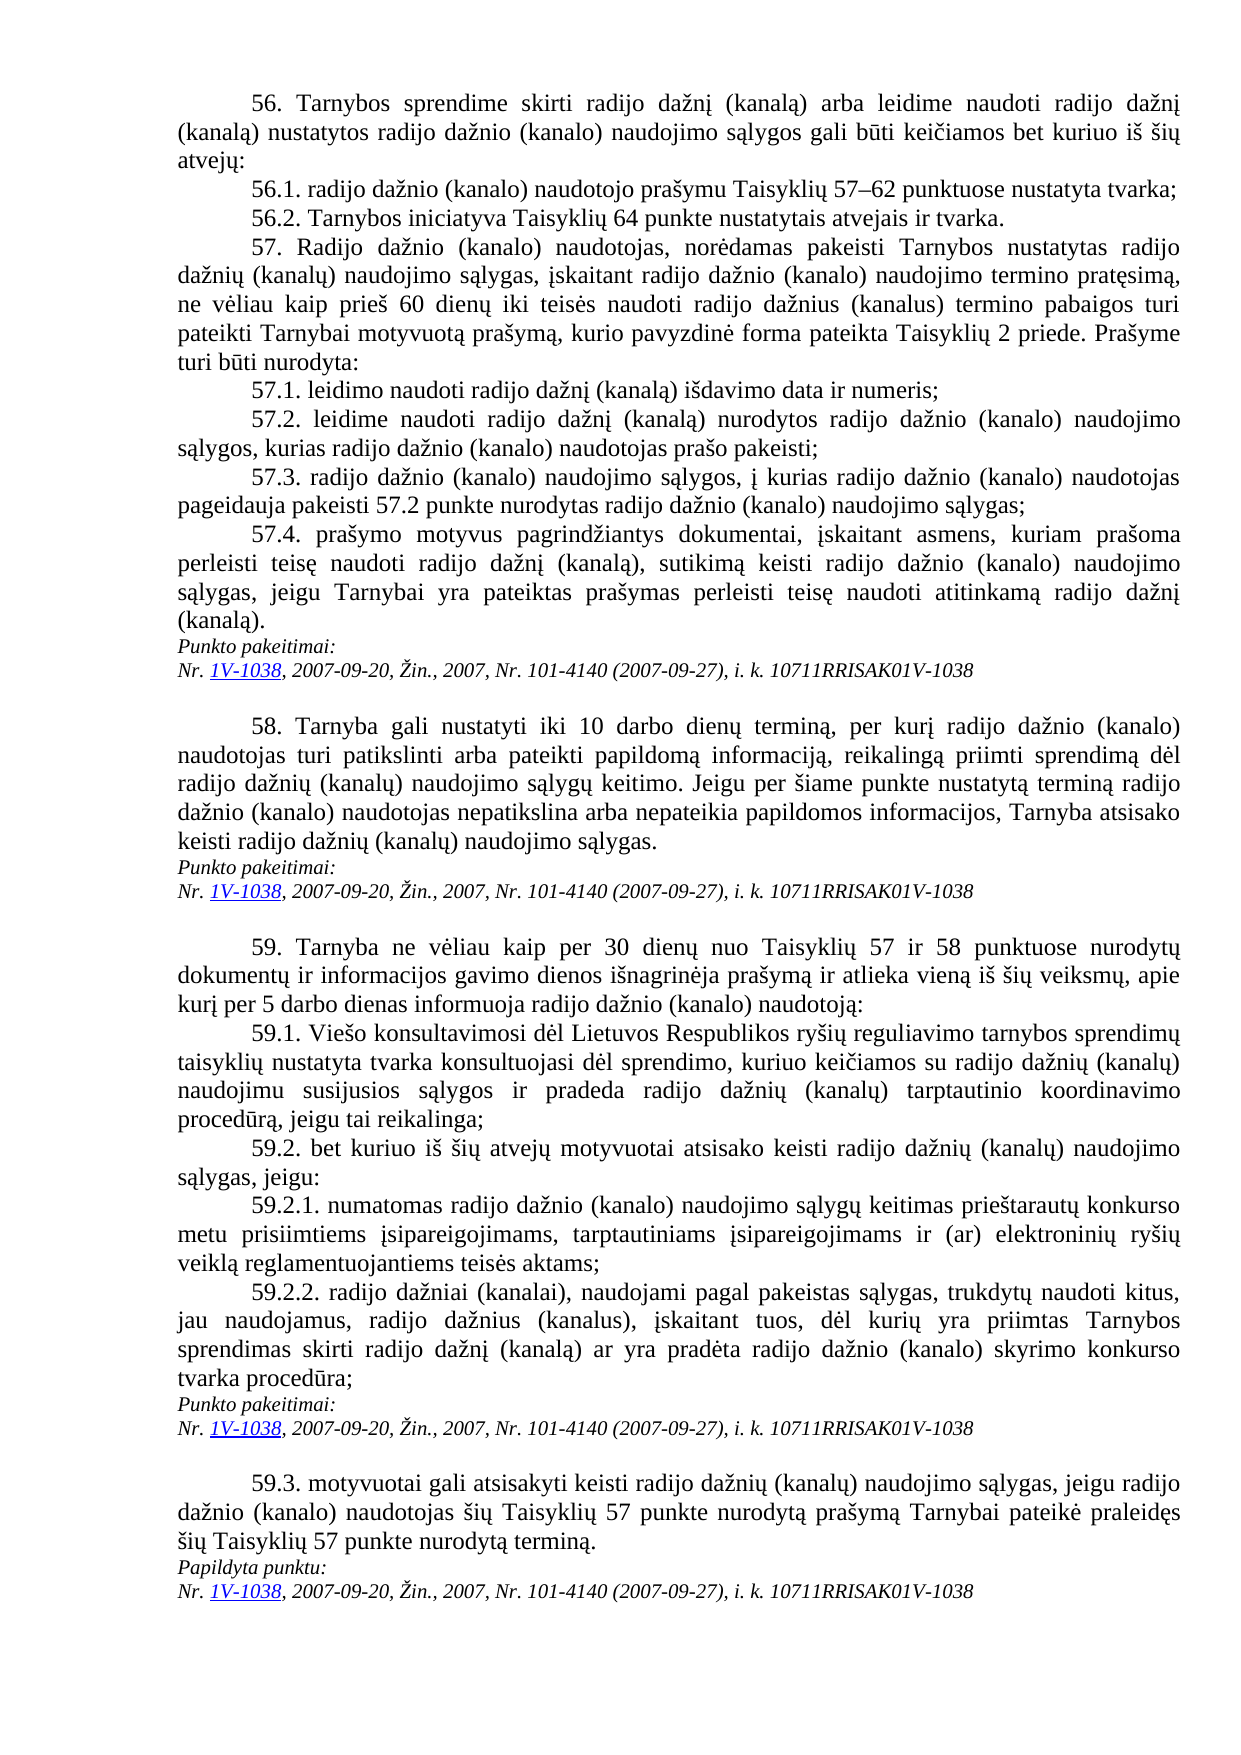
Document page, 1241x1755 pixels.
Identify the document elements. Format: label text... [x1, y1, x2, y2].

text 59. Tarnyba ne vėliau kaip per 30 dienų nuo Taisyklių 57 ir 58 punktuose nurodytų dokumentų ir informacijos gavimo dienos išnagrinėja prašymą ir atlieka vieną iš šių veiksmų, apie kurį per 5 darbo dienas informuoja radijo dažnio (kanalo) naudotoją: [177, 932, 1181, 1018]
text Papildyta punktu: [177, 1555, 1181, 1579]
text 59.2. bet kuriuo iš šių atvejų motyvuotai atsisako keisti radijo dažnių (kanalų) naudojimo sąlygas, jeigu: [177, 1133, 1181, 1190]
text 56. Tarnybos sprendime skirti radijo dažnį (kanalą) arba leidime naudoti radijo dažnį (kanalą) nustatytos radijo dažnio (kanalo) naudojimo sąlygos gali būti keičiamos bet kuriuo iš šių atvejų: [177, 88, 1181, 174]
text Nr. 1V-1038, 2007-09-20, Žin., 2007, Nr. 101-4140 (2007-09-27), i. k. 10711RRISAK01V-1038 [177, 879, 1181, 903]
text 57. Radijo dažnio (kanalo) naudotojas, norėdamas pakeisti Tarnybos nustatytas radijo dažnių (kanalų) naudojimo sąlygas, įskaitant radijo dažnio (kanalo) naudojimo termino pratęsimą, ne vėliau kaip prieš 60 dienų iki teisės naudoti radijo dažnius (kanalus) termino pabaigos turi pateikti Tarnybai motyvuotą prašymą, kurio pavyzdinė forma pateikta Taisyklių 2 priede. Prašyme turi būti nurodyta: [177, 232, 1181, 375]
text Nr. 1V-1038, 2007-09-20, Žin., 2007, Nr. 101-4140 (2007-09-27), i. k. 10711RRISAK01V-1038 [177, 658, 1181, 682]
text Nr. 1V-1038, 2007-09-20, Žin., 2007, Nr. 101-4140 (2007-09-27), i. k. 10711RRISAK01V-1038 [177, 1416, 1181, 1440]
text 57.1. leidimo naudoti radijo dažnį (kanalą) išdavimo data ir numeris; [177, 375, 1181, 404]
text 56.2. Tarnybos iniciatyva Taisyklių 64 punkte nustatytais atvejais ir tvarka. [177, 203, 1181, 232]
text Nr. 1V-1038, 2007-09-20, Žin., 2007, Nr. 101-4140 (2007-09-27), i. k. 10711RRISAK01V-1038 [177, 1579, 1181, 1603]
text 57.4. prašymo motyvus pagrindžiantys dokumentai, įskaitant asmens, kuriam prašoma perleisti teisę naudoti radijo dažnį (kanalą), sutikimą keisti radijo dažnio (kanalo) naudojimo sąlygas, jeigu Tarnybai yra pateiktas prašymas perleisti teisę naudoti atitinkamą radijo dažnį (kanalą). [177, 519, 1181, 634]
text 57.2. leidime naudoti radijo dažnį (kanalą) nurodytos radijo dažnio (kanalo) naudojimo sąlygos, kurias radijo dažnio (kanalo) naudotojas prašo pakeisti; [177, 404, 1181, 462]
text 59.2.2. radijo dažniai (kanalai), naudojami pagal pakeistas sąlygas, trukdytų naudoti kitus, jau naudojamus, radijo dažnius (kanalus), įskaitant tuos, dėl kurių yra priimtas Tarnybos sprendimas skirti radijo dažnį (kanalą) ar yra pradėta radijo dažnio (kanalo) skyrimo konkurso tvarka procedūra; [177, 1277, 1181, 1392]
text 59.2.1. numatomas radijo dažnio (kanalo) naudojimo sąlygų keitimas prieštarautų konkurso metu prisiimtiems įsipareigojimams, tarptautiniams įsipareigojimams ir (ar) elektroninių ryšių veiklą reglamentuojantiems teisės aktams; [177, 1190, 1181, 1277]
text 57.3. radijo dažnio (kanalo) naudojimo sąlygos, į kurias radijo dažnio (kanalo) naudotojas pageidauja pakeisti 57.2 punkte nurodytas radijo dažnio (kanalo) naudojimo sąlygas; [177, 462, 1181, 519]
text 59.3. motyvuotai gali atsisakyti keisti radijo dažnių (kanalų) naudojimo sąlygas, jeigu radijo dažnio (kanalo) naudotojas šių Taisyklių 57 punkte nurodytą prašymą Tarnybai pateikė praleidęs šių Taisyklių 57 punkte nurodytą terminą. [177, 1468, 1181, 1555]
text 59.1. Viešo konsultavimosi dėl Lietuvos Respublikos ryšių reguliavimo tarnybos sprendimų taisyklių nustatyta tvarka konsultuojasi dėl sprendimo, kuriuo keičiamos su radijo dažnių (kanalų) naudojimu susijusios sąlygos ir pradeda radijo dažnių (kanalų) tarptautinio koordinavimo procedūrą, jeigu tai reikalinga; [177, 1018, 1181, 1133]
text 58. Tarnyba gali nustatyti iki 10 darbo dienų terminą, per kurį radijo dažnio (kanalo) naudotojas turi patikslinti arba pateikti papildomą informaciją, reikalingą priimti sprendimą dėl radijo dažnių (kanalų) naudojimo sąlygų keitimo. Jeigu per šiame punkte nustatytą terminą radijo dažnio (kanalo) naudotojas nepatikslina arba nepateikia papildomos informacijos, Tarnyba atsisako keisti radijo dažnių (kanalų) naudojimo sąlygas. [177, 711, 1181, 855]
text 56.1. radijo dažnio (kanalo) naudotojo prašymu Taisyklių 57–62 punktuose nustatyta tvarka; [177, 174, 1181, 203]
text Punkto pakeitimai: [177, 634, 1181, 658]
text Punkto pakeitimai: [177, 855, 1181, 879]
text Punkto pakeitimai: [177, 1392, 1181, 1416]
